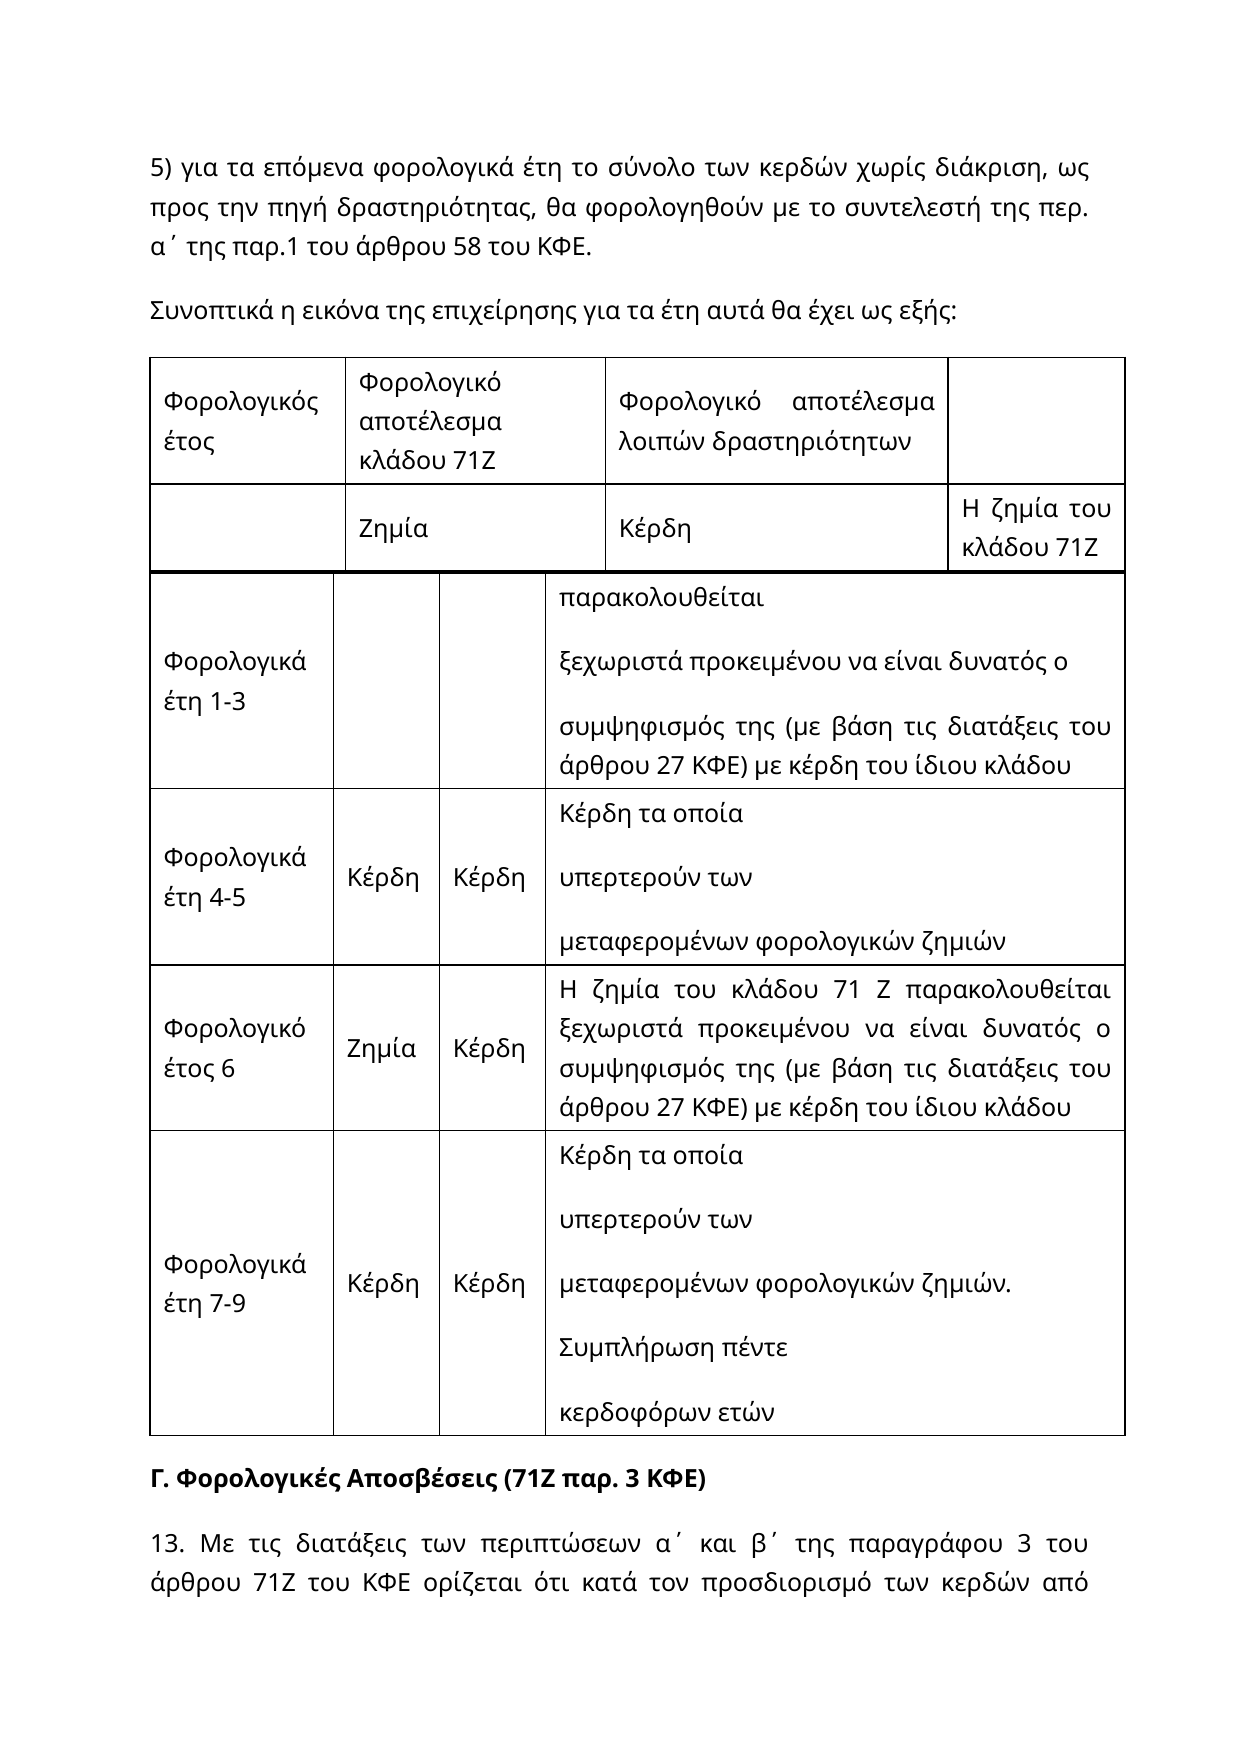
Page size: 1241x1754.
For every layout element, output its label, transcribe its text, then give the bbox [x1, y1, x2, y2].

table_header [949, 358, 1124, 483]
text 13. Με τις διατάξεις των περιπτώσεων α΄ και β΄ της παραγράφου 3 του άρθρου 71Ζ του ΚΦΕ ορίζεται ότι κατά τον προσδιορισμό των κερδών από [150, 1525, 1090, 1598]
table_cell Κέρδη [440, 966, 545, 1130]
table_cell Φορολογικά έτη 4-5 [151, 789, 333, 964]
table_header Φορολογικός έτος [151, 358, 345, 483]
table_cell Ζημία [346, 485, 605, 570]
text Γ. Φορολογικές Αποσβέσεις (71Ζ παρ. 3 ΚΦΕ) [150, 1461, 1090, 1495]
table_header [334, 574, 439, 788]
table_cell Φορολογικά έτη 7-9 [151, 1131, 333, 1434]
table_header Φορολογικό αποτέλεσμα κλάδου 71Ζ [346, 358, 605, 483]
table_cell Κέρδη [440, 789, 545, 964]
table_cell Κέρδη τα οποία υπερτερούν των μεταφερομένων φορολογικών ζημιών. Συμπλήρωση πέντε κερδοφόρων ετών [546, 1131, 1124, 1434]
table_cell Η ζημία του κλάδου 71Ζ [949, 485, 1124, 570]
table_header Φορολογικά έτη 1-3 [151, 574, 333, 788]
table_cell Κέρδη [606, 485, 947, 570]
table_cell Κέρδη [440, 1131, 545, 1434]
table_cell Κέρδη [334, 1131, 439, 1434]
table_cell Φορολογικό έτος 6 [151, 966, 333, 1130]
table_header παρακολουθείται ξεχωριστά προκειμένου να είναι δυνατός ο συμψηφισμός της (με βάση τις διατάξεις του άρθρου 27 ΚΦΕ) με κέρδη του ίδιου κλάδου [546, 574, 1124, 788]
table_header Φορολογικό αποτέλεσμα λοιπών δραστηριότητων [606, 358, 947, 483]
table_cell Ζημία [334, 966, 439, 1130]
table_cell [151, 485, 345, 570]
text Συνοπτικά η εικόνα της επιχείρησης για τα έτη αυτά θα έχει ως εξής: [150, 292, 1090, 327]
table_cell Κέρδη τα οποία υπερτερούν των μεταφερομένων φορολογικών ζημιών [546, 789, 1124, 964]
text 5) για τα επόμενα φορολογικά έτη το σύνολο των κερδών χωρίς διάκριση, ως προς την πηγή δραστηριότητας, θα φορολογηθούν με το συντελεστή της περ. α΄ της παρ.1 του άρθρου 58 του ΚΦΕ. [150, 150, 1090, 262]
table_header [440, 574, 545, 788]
table_cell Κέρδη [334, 789, 439, 964]
table_cell Η ζημία του κλάδου 71 Ζ παρακολουθείται ξεχωριστά προκειμένου να είναι δυνατός ο συμψηφισμός της (με βάση τις διατάξεις του άρθρου 27 ΚΦΕ) με κέρδη του ίδιου κλάδου [546, 966, 1124, 1130]
